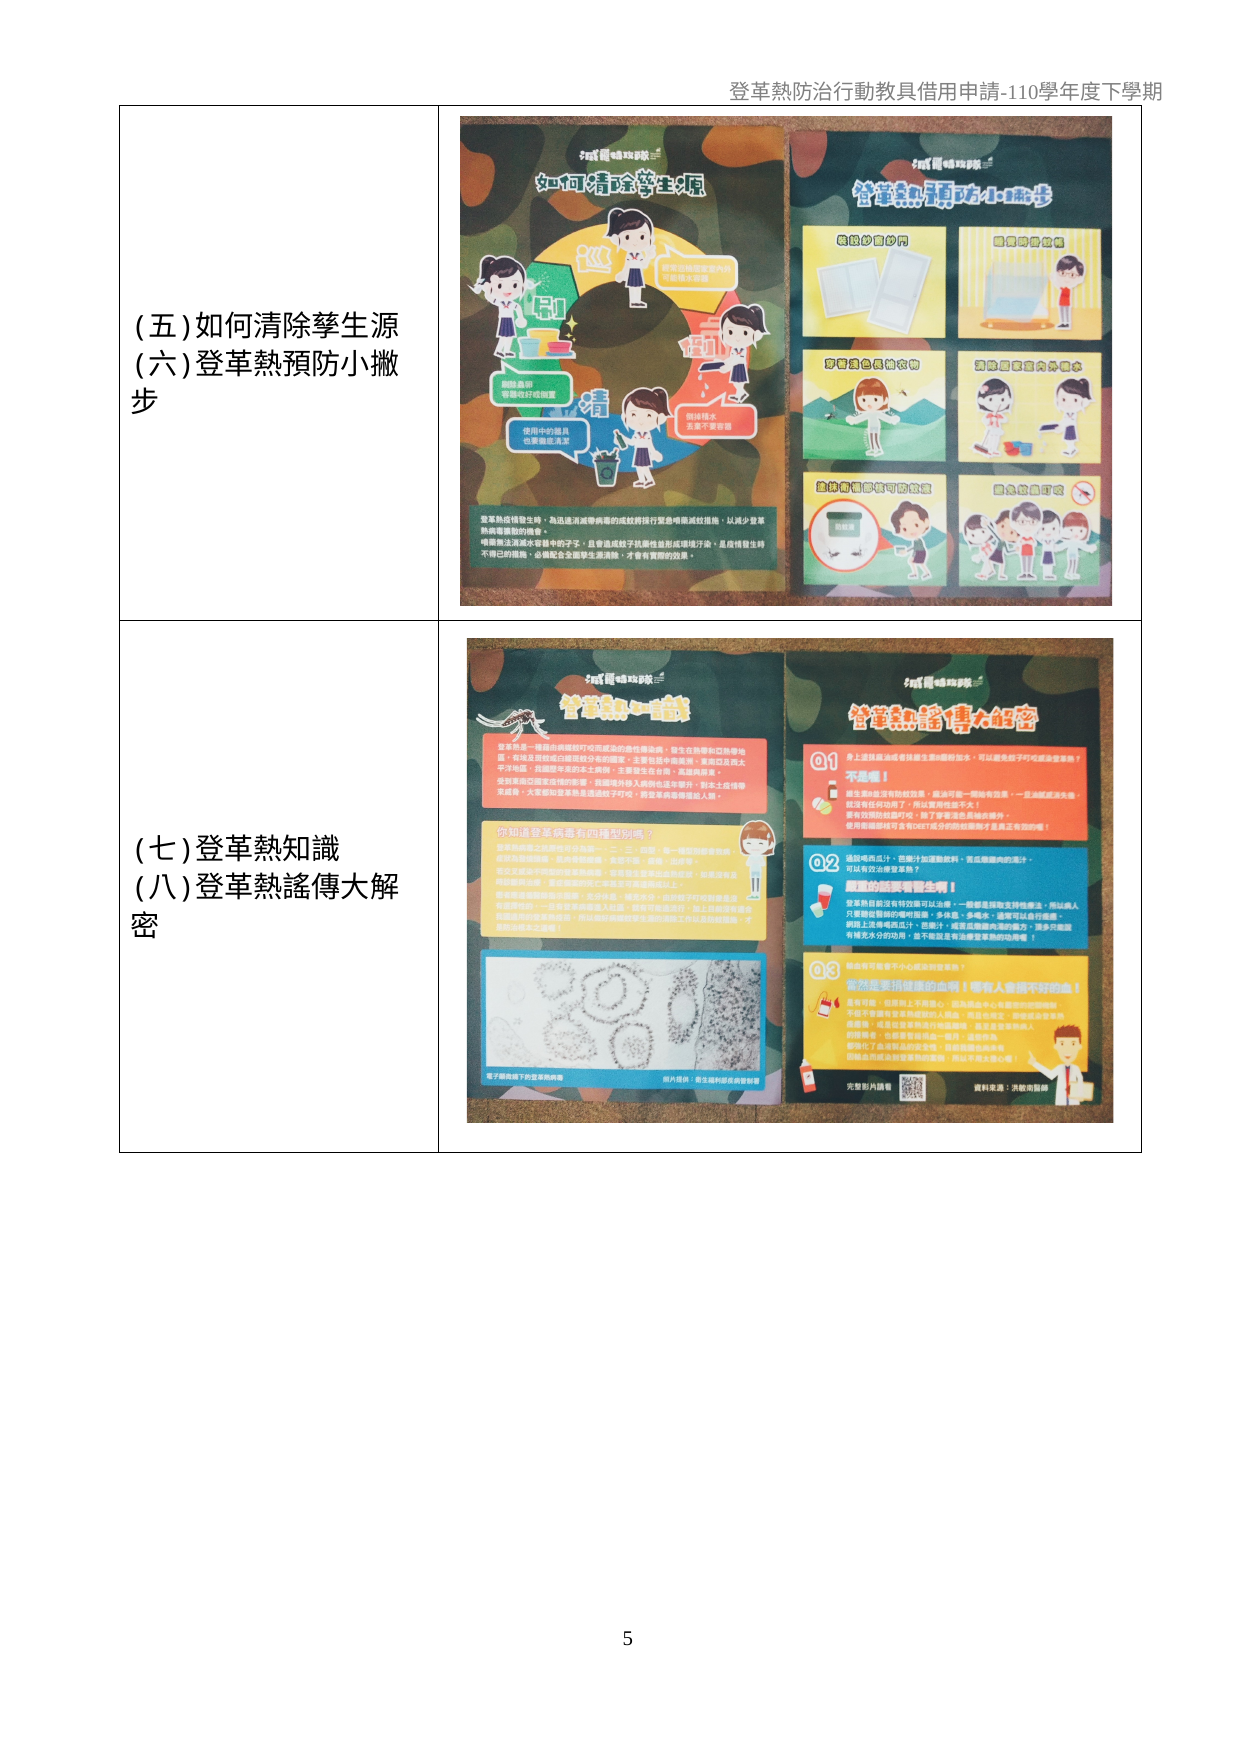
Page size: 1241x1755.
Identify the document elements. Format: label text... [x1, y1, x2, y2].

table_cell (五)如何清除孳生源 (六)登革熱預防小撇步 [120, 106, 438, 620]
table_cell [439, 106, 1141, 620]
table_cell [439, 621, 1141, 1152]
table_cell (七)登革熱知識 (八)登革熱謠傳大解密 [120, 621, 438, 1152]
